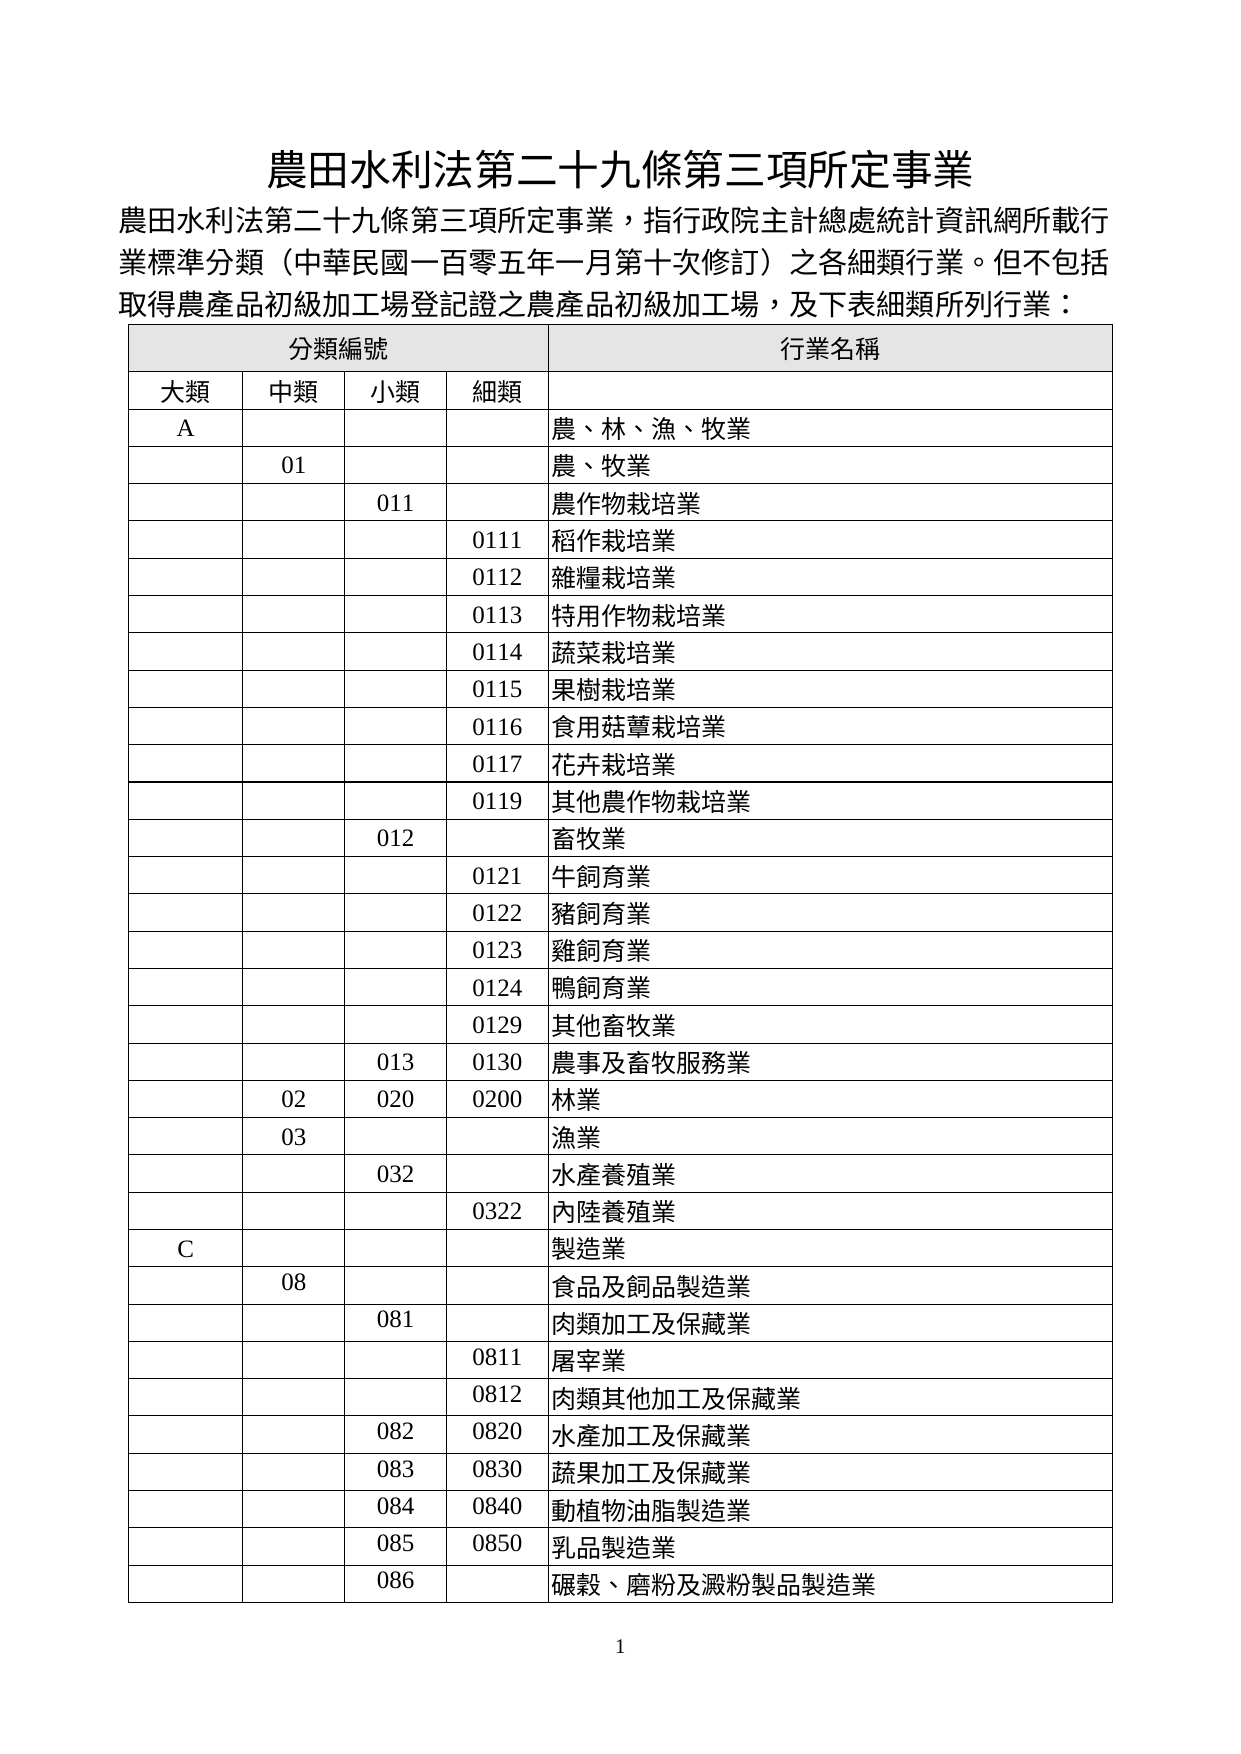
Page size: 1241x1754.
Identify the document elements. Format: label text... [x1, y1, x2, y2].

table_cell 食用菇蕈栽培業 [549, 708, 1112, 744]
table_cell [243, 857, 344, 893]
table_cell [243, 1528, 344, 1564]
table_cell [129, 559, 242, 595]
table_cell [129, 745, 242, 781]
table_cell 農作物栽培業 [549, 484, 1112, 520]
table_cell 085 [345, 1528, 446, 1564]
table_cell [447, 1230, 548, 1266]
table_cell 中類 [243, 372, 344, 408]
text 農田水利法第二十九條第三項所定事業 [118, 137, 1122, 197]
table_cell [129, 1155, 242, 1192]
table_cell [447, 1267, 548, 1303]
table_cell [345, 969, 446, 1005]
table_cell 086 [345, 1566, 446, 1602]
table_cell [345, 521, 446, 558]
table_cell 農事及畜牧服務業 [549, 1044, 1112, 1080]
table_cell 0840 [447, 1491, 548, 1527]
table_cell [345, 596, 446, 632]
table_cell [129, 708, 242, 744]
table_cell [243, 969, 344, 1005]
table_cell [345, 1267, 446, 1303]
table_cell 畜牧業 [549, 820, 1112, 856]
table_cell [447, 1305, 548, 1341]
table_cell 0115 [447, 671, 548, 707]
table_cell [447, 1155, 548, 1192]
table_cell [447, 1118, 548, 1154]
table_cell [345, 1193, 446, 1229]
table_cell [129, 1006, 242, 1042]
table_cell [345, 671, 446, 707]
table_cell 水產養殖業 [549, 1155, 1112, 1192]
table_cell [129, 1305, 242, 1341]
table_cell [243, 1230, 344, 1266]
table_cell [345, 1379, 446, 1415]
table_cell 0811 [447, 1342, 548, 1378]
table_cell [243, 932, 344, 968]
table_cell [243, 820, 344, 856]
table_cell 屠宰業 [549, 1342, 1112, 1378]
table_cell [243, 745, 344, 781]
table_cell [243, 783, 344, 819]
table_cell [129, 1342, 242, 1378]
table_cell [345, 745, 446, 781]
table_cell [243, 559, 344, 595]
table_cell 0119 [447, 783, 548, 819]
table_cell 肉類加工及保藏業 [549, 1305, 1112, 1341]
table_cell 0123 [447, 932, 548, 968]
table_cell [243, 1044, 344, 1080]
table_cell [447, 484, 548, 520]
table_cell 0812 [447, 1379, 548, 1415]
table_cell 084 [345, 1491, 446, 1527]
table_cell [129, 1267, 242, 1303]
table_cell [243, 894, 344, 931]
table_cell [129, 1454, 242, 1490]
table_cell [243, 1566, 344, 1602]
table_cell 雞飼育業 [549, 932, 1112, 968]
table_cell [129, 1491, 242, 1527]
table_cell 0116 [447, 708, 548, 744]
table_cell [345, 1230, 446, 1266]
table_cell [243, 671, 344, 707]
table_cell [129, 447, 242, 483]
table_cell [243, 1491, 344, 1527]
table_cell [129, 1081, 242, 1117]
table_cell [345, 1006, 446, 1042]
table_cell 農、林、漁、牧業 [549, 410, 1112, 446]
table_cell [243, 1155, 344, 1192]
table_cell [345, 783, 446, 819]
table_cell 製造業 [549, 1230, 1112, 1266]
table_cell 03 [243, 1118, 344, 1154]
table_cell [129, 1416, 242, 1453]
table_cell [243, 1379, 344, 1415]
table_cell [447, 820, 548, 856]
table_cell 肉類其他加工及保藏業 [549, 1379, 1112, 1415]
table_cell 012 [345, 820, 446, 856]
table_cell 水產加工及保藏業 [549, 1416, 1112, 1453]
table_cell 0850 [447, 1528, 548, 1564]
table_cell 0114 [447, 633, 548, 669]
table_cell 小類 [345, 372, 446, 408]
table_cell [345, 559, 446, 595]
table_cell 雜糧栽培業 [549, 559, 1112, 595]
table_cell 01 [243, 447, 344, 483]
table_cell 蔬果加工及保藏業 [549, 1454, 1112, 1490]
table_cell [447, 1566, 548, 1602]
table_cell [345, 857, 446, 893]
table_cell 食品及飼品製造業 [549, 1267, 1112, 1303]
table_cell [243, 708, 344, 744]
table_cell 林業 [549, 1081, 1112, 1117]
table_cell [345, 633, 446, 669]
table_cell [129, 1528, 242, 1564]
table_cell [129, 1193, 242, 1229]
table_cell [129, 596, 242, 632]
table_cell A [129, 410, 242, 446]
table_cell [447, 447, 548, 483]
table_cell [345, 1342, 446, 1378]
table_cell [447, 410, 548, 446]
table_cell [345, 447, 446, 483]
table_cell 020 [345, 1081, 446, 1117]
table_cell [129, 820, 242, 856]
table_cell 碾穀、磨粉及澱粉製品製造業 [549, 1566, 1112, 1602]
table_cell 牛飼育業 [549, 857, 1112, 893]
table_cell [243, 1454, 344, 1490]
table_cell [243, 1305, 344, 1341]
text 農田水利法第二十九條第三項所定事業，指行政院主計總處統計資訊網所載行業標準分類（中華民國一百零五年一月第十次修訂）之各細類行業。但不包括取得農產品初級加工場登記證之農產品初級加工場，及下表細類所列行業： [118, 197, 1122, 324]
table_cell [129, 932, 242, 968]
table_cell [345, 1118, 446, 1154]
table_cell [129, 969, 242, 1005]
table_cell [129, 521, 242, 558]
table_cell 0117 [447, 745, 548, 781]
table_cell 乳品製造業 [549, 1528, 1112, 1564]
table_cell [243, 410, 344, 446]
table_cell [345, 708, 446, 744]
table_cell [345, 932, 446, 968]
table_cell [243, 596, 344, 632]
table_cell C [129, 1230, 242, 1266]
table_cell 0122 [447, 894, 548, 931]
table_cell 動植物油脂製造業 [549, 1491, 1112, 1527]
table_cell 0113 [447, 596, 548, 632]
table_cell 細類 [447, 372, 548, 408]
table_cell 081 [345, 1305, 446, 1341]
table_cell [129, 783, 242, 819]
table_cell [345, 894, 446, 931]
table_cell [129, 894, 242, 931]
table_cell 內陸養殖業 [549, 1193, 1112, 1229]
table_cell 其他畜牧業 [549, 1006, 1112, 1042]
table_cell [345, 410, 446, 446]
table_cell 0121 [447, 857, 548, 893]
table_cell 花卉栽培業 [549, 745, 1112, 781]
table_cell [129, 857, 242, 893]
table_cell 漁業 [549, 1118, 1112, 1154]
table_cell 0112 [447, 559, 548, 595]
table_cell 02 [243, 1081, 344, 1117]
table_cell 011 [345, 484, 446, 520]
table_cell [243, 633, 344, 669]
table_cell 其他農作物栽培業 [549, 783, 1112, 819]
table_cell 稻作栽培業 [549, 521, 1112, 558]
table_cell 0200 [447, 1081, 548, 1117]
table_cell [129, 1118, 242, 1154]
table_cell 0830 [447, 1454, 548, 1490]
table_cell [243, 1006, 344, 1042]
table_cell 013 [345, 1044, 446, 1080]
table_cell 032 [345, 1155, 446, 1192]
table_cell [129, 1566, 242, 1602]
table_header 分類編號 [129, 325, 548, 371]
table_cell 083 [345, 1454, 446, 1490]
table_cell 0124 [447, 969, 548, 1005]
table_cell 0130 [447, 1044, 548, 1080]
table_cell 蔬菜栽培業 [549, 633, 1112, 669]
table_cell [129, 633, 242, 669]
table_cell 0129 [447, 1006, 548, 1042]
table_cell [243, 1416, 344, 1453]
table_cell [243, 1193, 344, 1229]
table_cell [129, 671, 242, 707]
table_cell 果樹栽培業 [549, 671, 1112, 707]
table_header 行業名稱 [549, 325, 1112, 371]
table_cell 農、牧業 [549, 447, 1112, 483]
table_cell [129, 484, 242, 520]
table_cell 0820 [447, 1416, 548, 1453]
table_cell [129, 1044, 242, 1080]
table_cell 08 [243, 1267, 344, 1303]
table_cell 豬飼育業 [549, 894, 1112, 931]
table_cell [243, 1342, 344, 1378]
table_cell [129, 1379, 242, 1415]
table_cell [549, 372, 1112, 408]
table_cell 特用作物栽培業 [549, 596, 1112, 632]
table_cell 0111 [447, 521, 548, 558]
table_cell [243, 484, 344, 520]
table_cell 0322 [447, 1193, 548, 1229]
table_cell 大類 [129, 372, 242, 408]
table_cell [243, 521, 344, 558]
table_cell 鴨飼育業 [549, 969, 1112, 1005]
table_cell 082 [345, 1416, 446, 1453]
